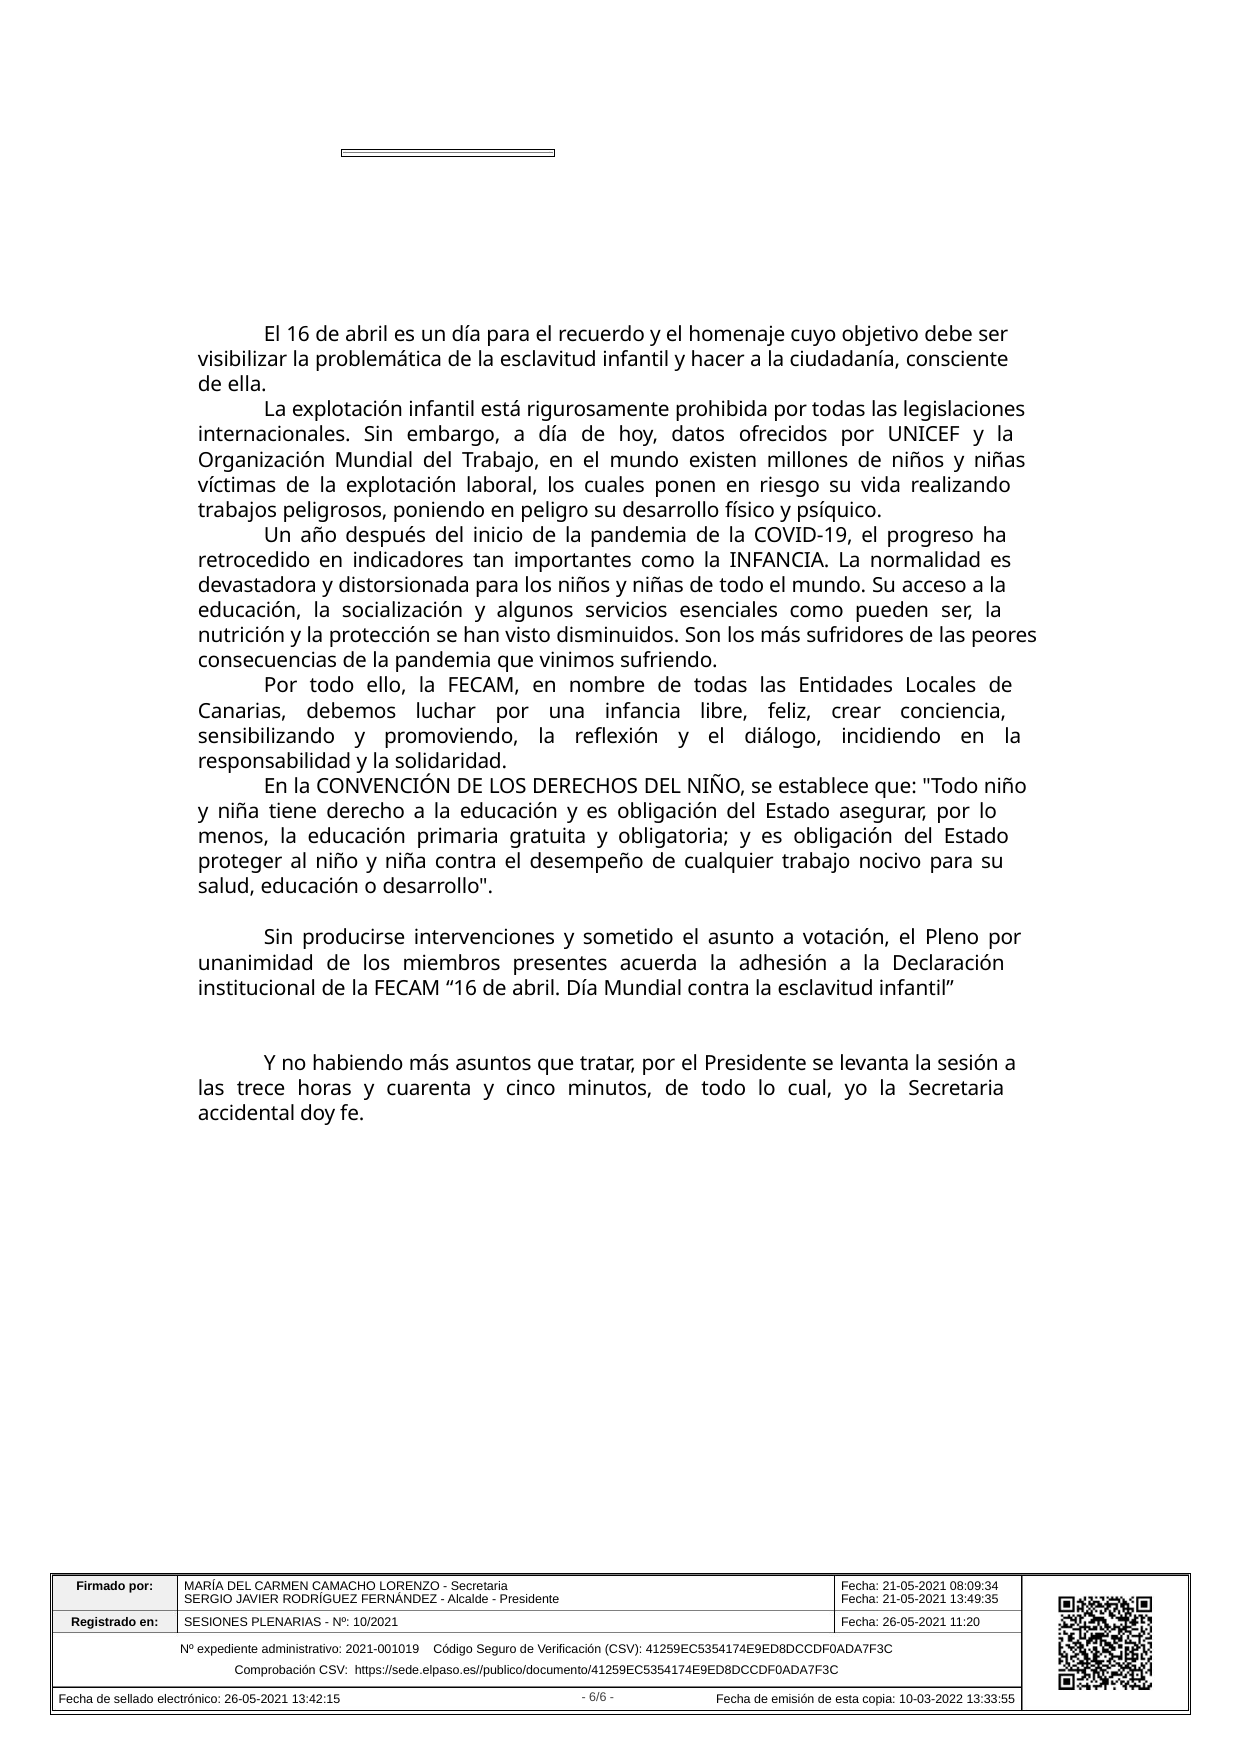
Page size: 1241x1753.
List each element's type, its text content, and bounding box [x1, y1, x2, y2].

text institucional de la FECAM “16 de abril. Día Mundial contra la esclavitud infantil” [198, 975, 1068, 1000]
text Fecha: 26-05-2021 11:20 [841, 1615, 1002, 1629]
text Registrado en: [71, 1615, 177, 1629]
text MARÍA DEL CARMEN CAMACHO LORENZO - Secretaria [184, 1579, 586, 1593]
text SESIONES PLENARIAS - Nº: 10/2021 [184, 1615, 423, 1629]
text Comprobación CSV: https://sede.elpaso.es//publico/documento/41259EC5354174E9ED8DCCDF0ADA7F3C [234, 1663, 919, 1677]
text En la CONVENCIÓN DE LOS DERECHOS DEL NIÑO, se establece que: "Todo niño [264, 774, 1068, 798]
text devastadora y distorsionada para los niños y niñas de todo el mundo. Su acceso a la [198, 573, 1068, 597]
text visibilizar la problemática de la esclavitud infantil y hacer a la ciudadanía, consciente [198, 347, 1068, 371]
text La explotación infantil está rigurosamente prohibida por todas las legislaciones [264, 397, 1068, 422]
text Fecha: 21-05-2021 08:09:34 [841, 1579, 1022, 1593]
text consecuencias de la pandemia que vinimos sufriendo. [198, 648, 1068, 673]
text trabajos peligrosos, poniendo en peligro su desarrollo físico y psíquico. [198, 497, 1068, 522]
text víctimas de la explotación laboral, los cuales ponen en riesgo su vida realizando [198, 472, 1068, 497]
text internacionales. Sin embargo, a día de hoy, datos ofrecidos por UNICEF y la [198, 422, 1068, 447]
text retrocedido en indicadores tan importantes como la INFANCIA. La normalidad es [198, 548, 1068, 572]
text proteger al niño y niña contra el desempeño de cualquier trabajo nocivo para su [198, 849, 1068, 873]
text de ella. [198, 372, 1068, 397]
text Fecha: 21-05-2021 13:49:35 [841, 1593, 1022, 1607]
text Fecha de emisión de esta copia: 10-03-2022 13:33:55 [716, 1692, 1040, 1706]
text unanimidad de los miembros presentes acuerda la adhesión a la Declaración [198, 950, 1068, 975]
text Y no habiendo más asuntos que tratar, por el Presidente se levanta la sesión a [264, 1051, 1068, 1075]
text Firmado por: [76, 1579, 172, 1593]
text salud, educación o desarrollo". [198, 874, 1068, 898]
text Nº expediente administrativo: 2021-001019 Código Seguro de Verificación (CSV): 41259EC5354174E9ED8DCCDF0ADA7F3C [180, 1642, 919, 1656]
text accidental doy fe. [198, 1101, 1068, 1126]
text El 16 de abril es un día para el recuerdo y el homenaje cuyo objetivo debe ser [264, 322, 1068, 346]
text Canarias, debemos luchar por una infancia libre, feliz, crear conciencia, [198, 698, 1068, 723]
text Un año después del inicio de la pandemia de la COVID-19, el progreso ha [264, 523, 1068, 547]
text las trece horas y cuarenta y cinco minutos, de todo lo cual, yo la Secretaria [198, 1076, 1068, 1100]
text SERGIO JAVIER RODRÍGUEZ FERNÁNDEZ - Alcalde - Presidente [184, 1593, 586, 1607]
text nutrición y la protección se han visto disminuidos. Son los más sufridores de las peores [198, 623, 1068, 647]
text Por todo ello, la FECAM, en nombre de todas las Entidades Locales de [264, 673, 1068, 698]
picture [51, 1574, 1190, 1714]
text - 6/6 - [581, 1691, 633, 1705]
text menos, la educación primaria gratuita y obligatoria; y es obligación del Estado [198, 824, 1068, 848]
text y niña tiene derecho a la educación y es obligación del Estado asegurar, por lo [198, 799, 1068, 823]
text responsabilidad y la solidaridad. [198, 748, 1068, 773]
text Sin producirse intervenciones y sometido el asunto a votación, el Pleno por [264, 925, 1068, 949]
text sensibilizando y promoviendo, la reflexión y el diálogo, incidiendo en la [198, 723, 1068, 748]
picture [342, 150, 554, 156]
text educación, la socialización y algunos servicios esenciales como pueden ser, la [198, 598, 1068, 622]
text Organización Mundial del Trabajo, en el mundo existen millones de niños y niñas [198, 447, 1068, 472]
text Fecha de sellado electrónico: 26-05-2021 13:42:15 [58, 1692, 365, 1706]
